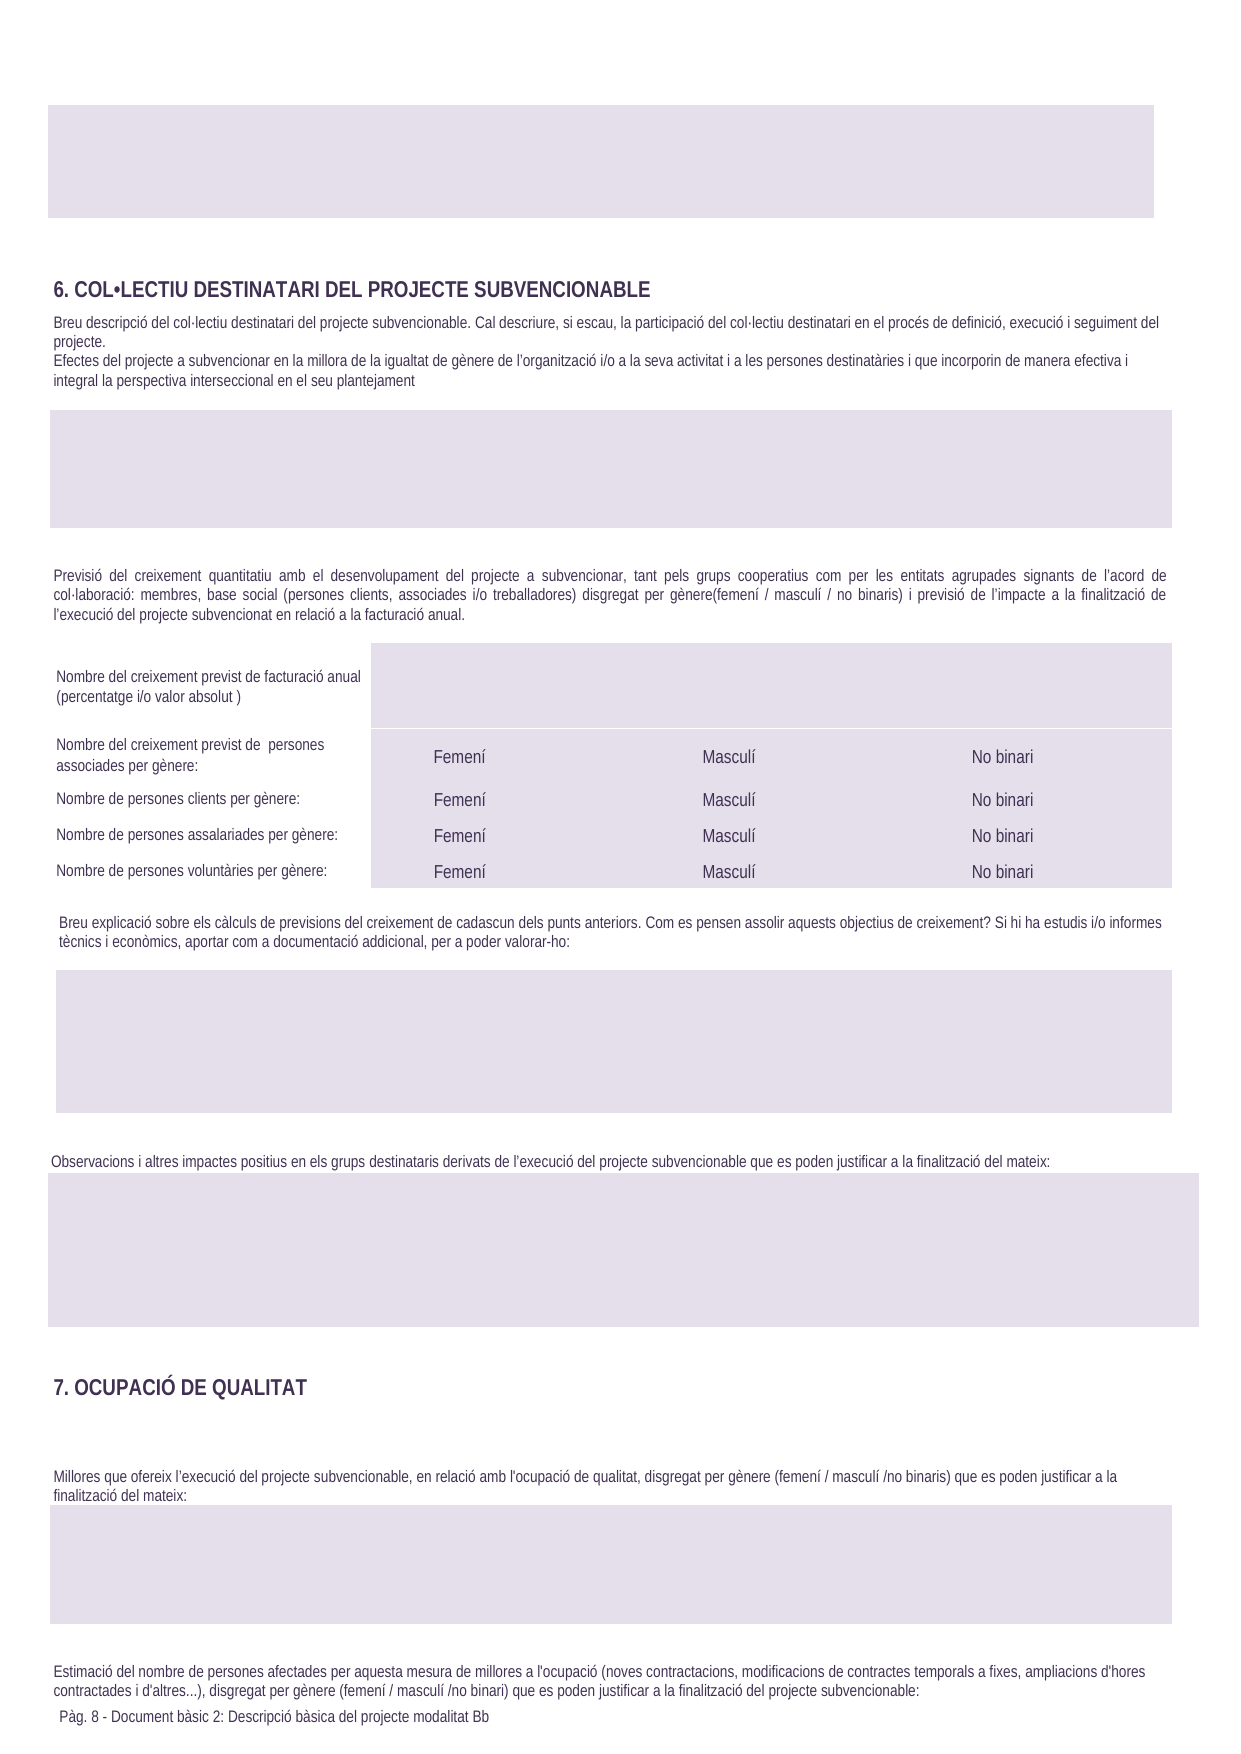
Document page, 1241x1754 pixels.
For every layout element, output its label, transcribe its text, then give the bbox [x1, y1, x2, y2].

table_cell No binari [909, 729, 1172, 779]
table_cell Femení [371, 779, 640, 816]
table_header [48, 1143, 366, 1150]
table_header Nombre del creixement previst de facturació anual (percentatge i/o valor absolut ) [53, 643, 371, 728]
table_cell Nombre de persones assalariades per gènere: [53, 816, 371, 852]
table_cell No binari [909, 816, 1172, 852]
table_header [371, 643, 1172, 728]
table_cell No binari [909, 779, 1172, 816]
table_cell [56, 888, 1172, 913]
table_header Estimació del nombre de persones afectades per aquesta mesura de millores a l'ocupació (noves contractacions, modificacions de contractes temporals a fixes, ampliacions d'hores contractades i d'altres...), disgregat per gènere (femení / masculí /no binari) que es poden justificar a la finalització del projecte subvencionable: [50, 1653, 1172, 1700]
table_header 6. COL•LECTIU DESTINATARI DEL PROJECTE SUBVENCIONABLE [50, 266, 1172, 313]
table_cell [50, 410, 1172, 528]
table_cell Femení [371, 852, 640, 888]
table_cell [48, 105, 1154, 218]
table_header 7. OCUPACIÓ DE QUALITAT [50, 1356, 1172, 1419]
table_cell [50, 1505, 1172, 1624]
table_cell Masculí [640, 729, 909, 779]
table_header [641, 1143, 1199, 1150]
table_cell Femení [371, 816, 640, 852]
table_cell [48, 1173, 1199, 1327]
table_header Previsió del creixement quantitatiu amb el desenvolupament del projecte a subvencionar, tant pels grups cooperatius com per les entitats agrupades signants de l’acord de col·laboració: membres, base social (persones clients, associades i/o treballadores) disgregat per gènere(femení / masculí / no binaris) i previsió de l’impacte a la finalització de l’execució del projecte subvencionat en relació a la facturació anual. [50, 547, 1172, 1114]
table_cell Nombre de persones voluntàries per gènere: [53, 852, 371, 888]
table_cell Breu explicació sobre els càlculs de previsions del creixement de cadascun dels punts anteriors. Com es pensen assolir aquests objectius de creixement? Si hi ha estudis i/o informes tècnics i econòmics, aportar com a documentació addicional, per a poder valorar-ho: [56, 913, 1172, 970]
table_header [366, 1143, 641, 1150]
table_cell Masculí [640, 852, 909, 888]
table_cell Masculí [640, 816, 909, 852]
table_cell [56, 970, 1172, 1113]
table_cell Nombre de persones clients per gènere: [53, 779, 371, 816]
table_cell Masculí [640, 779, 909, 816]
table_cell Breu descripció del col·lectiu destinatari del projecte subvencionable. Cal descriure, si escau, la participació del col·lectiu destinatari en el procés de definició, execució i seguiment del projecte. Efectes del projecte a subvencionar en la millora de la igualtat de gènere de l’organització i/o a la seva activitat i a les persones destinatàries i que incorporin de manera efectiva i integral la perspectiva interseccional en el seu plantejament [50, 313, 1172, 410]
table_cell Observacions i altres impactes positius en els grups destinataris derivats de l’execució del projecte subvencionable que es poden justificar a la finalització del mateix: [48, 1150, 1199, 1172]
table_cell No binari [909, 852, 1172, 888]
table_cell Millores que ofereix l’execució del projecte subvencionable, en relació amb l'ocupació de qualitat, disgregat per gènere (femení / masculí /no binaris) que es poden justificar a la finalització del mateix: [50, 1419, 1172, 1505]
table_cell [1154, 105, 1177, 218]
table_cell Femení [371, 729, 640, 779]
table_cell Nombre del creixement previst de persones associades per gènere: [53, 729, 371, 779]
